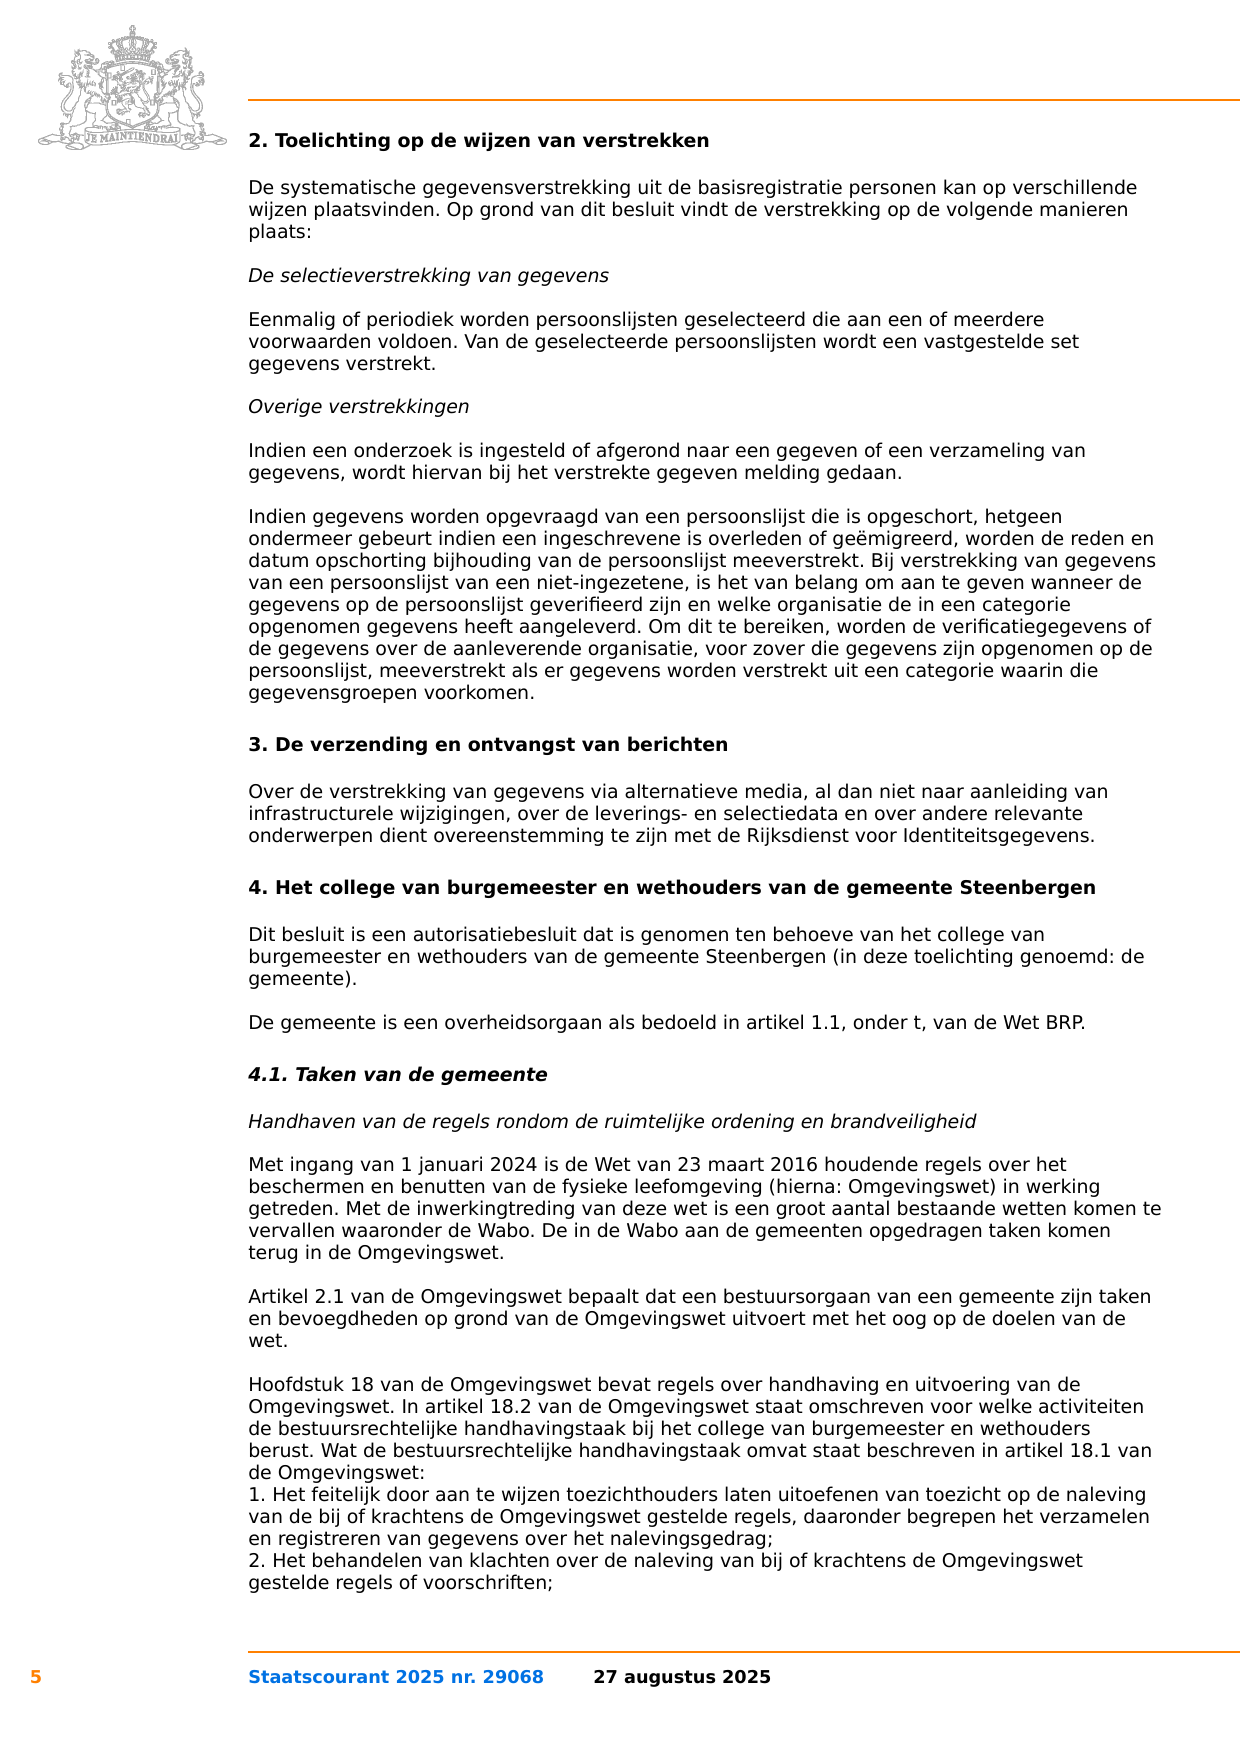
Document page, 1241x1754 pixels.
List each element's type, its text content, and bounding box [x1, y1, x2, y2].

subtitle Overige verstrekkingen [248, 396, 1163, 418]
text 1. Het feitelijk door aan te wijzen toezichthouders laten uitoefenen van toezicht op de naleving van de bij of krachtens de Omgevingswet gestelde regels, daaronder begrepen het verzamelen en registreren van gegevens over het nalevingsgedrag; [248, 1484, 1163, 1550]
subtitle 3. De verzending en ontvangst van berichten [248, 734, 1163, 756]
text Hoofdstuk 18 van de Omgevingswet bevat regels over handhaving en uitvoering van de Omgevingswet. In artikel 18.2 van de Omgevingswet staat omschreven voor welke activiteiten de bestuursrechtelijke handhavingstaak bij het college van burgemeester en wethouders berust. Wat de bestuursrechtelijke handhavingstaak omvat staat beschreven in artikel 18.1 van de Omgevingswet: [248, 1374, 1163, 1484]
text 2. Het behandelen van klachten over de naleving van bij of krachtens de Omgevingswet gestelde regels of voorschriften; [248, 1550, 1163, 1594]
subtitle 4.1. Taken van de gemeente [248, 1063, 1163, 1086]
text Over de verstrekking van gegevens via alternatieve media, al dan niet naar aanleiding van infrastructurele wijzigingen, over de leverings- en selectiedata en over andere relevante onderwerpen dient overeenstemming te zijn met de Rijksdienst voor Identiteitsgegevens. [248, 781, 1163, 847]
text Eenmalig of periodiek worden persoonslijsten geselecteerd die aan een of meerdere voorwaarden voldoen. Van de geselecteerde persoonslijsten wordt een vastgestelde set gegevens verstrekt. [248, 308, 1163, 374]
text Indien een onderzoek is ingesteld of afgerond naar een gegeven of een verzameling van gegevens, wordt hiervan bij het verstrekte gegeven melding gedaan. [248, 440, 1163, 484]
subtitle Handhaven van de regels rondom de ruimtelijke ordening en brandveiligheid [248, 1111, 1163, 1132]
subtitle De selectieverstrekking van gegevens [248, 265, 1163, 287]
picture [38, 25, 227, 150]
text De gemeente is een overheidsorgaan als bedoeld in artikel 1.1, onder t, van de Wet BRP. [248, 1012, 1163, 1033]
text Indien gegevens worden opgevraagd van een persoonslijst die is opgeschort, hetgeen ondermeer gebeurt indien een ingeschrevene is overleden of geëmigreerd, worden de reden en datum opschorting bijhouding van de persoonslijst meeverstrekt. Bij verstrekking van gegevens van een persoonslijst van een niet-ingezetene, is het van belang om aan te geven wanneer de gegevens op de persoonslijst geverifieerd zijn en welke organisatie de in een categorie opgenomen gegevens heeft aangeleverd. Om dit te bereiken, worden de verificatiegegevens of de gegevens over de aanleverende organisatie, voor zover die gegevens zijn opgenomen op de persoonslijst, meeverstrekt als er gegevens worden verstrekt uit een categorie waarin die gegevensgroepen voorkomen. [248, 506, 1163, 704]
subtitle 4. Het college van burgemeester en wethouders van de gemeente Steenbergen [248, 877, 1163, 899]
text De systematische gegevensverstrekking uit de basisregistratie personen kan op verschillende wijzen plaatsvinden. Op grond van dit besluit vindt de verstrekking op de volgende manieren plaats: [248, 177, 1163, 243]
subtitle 2. Toelichting op de wijzen van verstrekken [248, 130, 1163, 152]
text Artikel 2.1 van de Omgevingswet bepaalt dat een bestuursorgaan van een gemeente zijn taken en bevoegdheden op grond van de Omgevingswet uitvoert met het oog op de doelen van de wet. [248, 1286, 1163, 1352]
text Dit besluit is een autorisatiebesluit dat is genomen ten behoeve van het college van burgemeester en wethouders van de gemeente Steenbergen (in deze toelichting genoemd: de gemeente). [248, 924, 1163, 990]
text Met ingang van 1 januari 2024 is de Wet van 23 maart 2016 houdende regels over het beschermen en benutten van de fysieke leefomgeving (hierna: Omgevingswet) in werking getreden. Met de inwerkingtreding van deze wet is een groot aantal bestaande wetten komen te vervallen waaronder de Wabo. De in de Wabo aan de gemeenten opgedragen taken komen terug in de Omgevingswet. [248, 1154, 1163, 1264]
